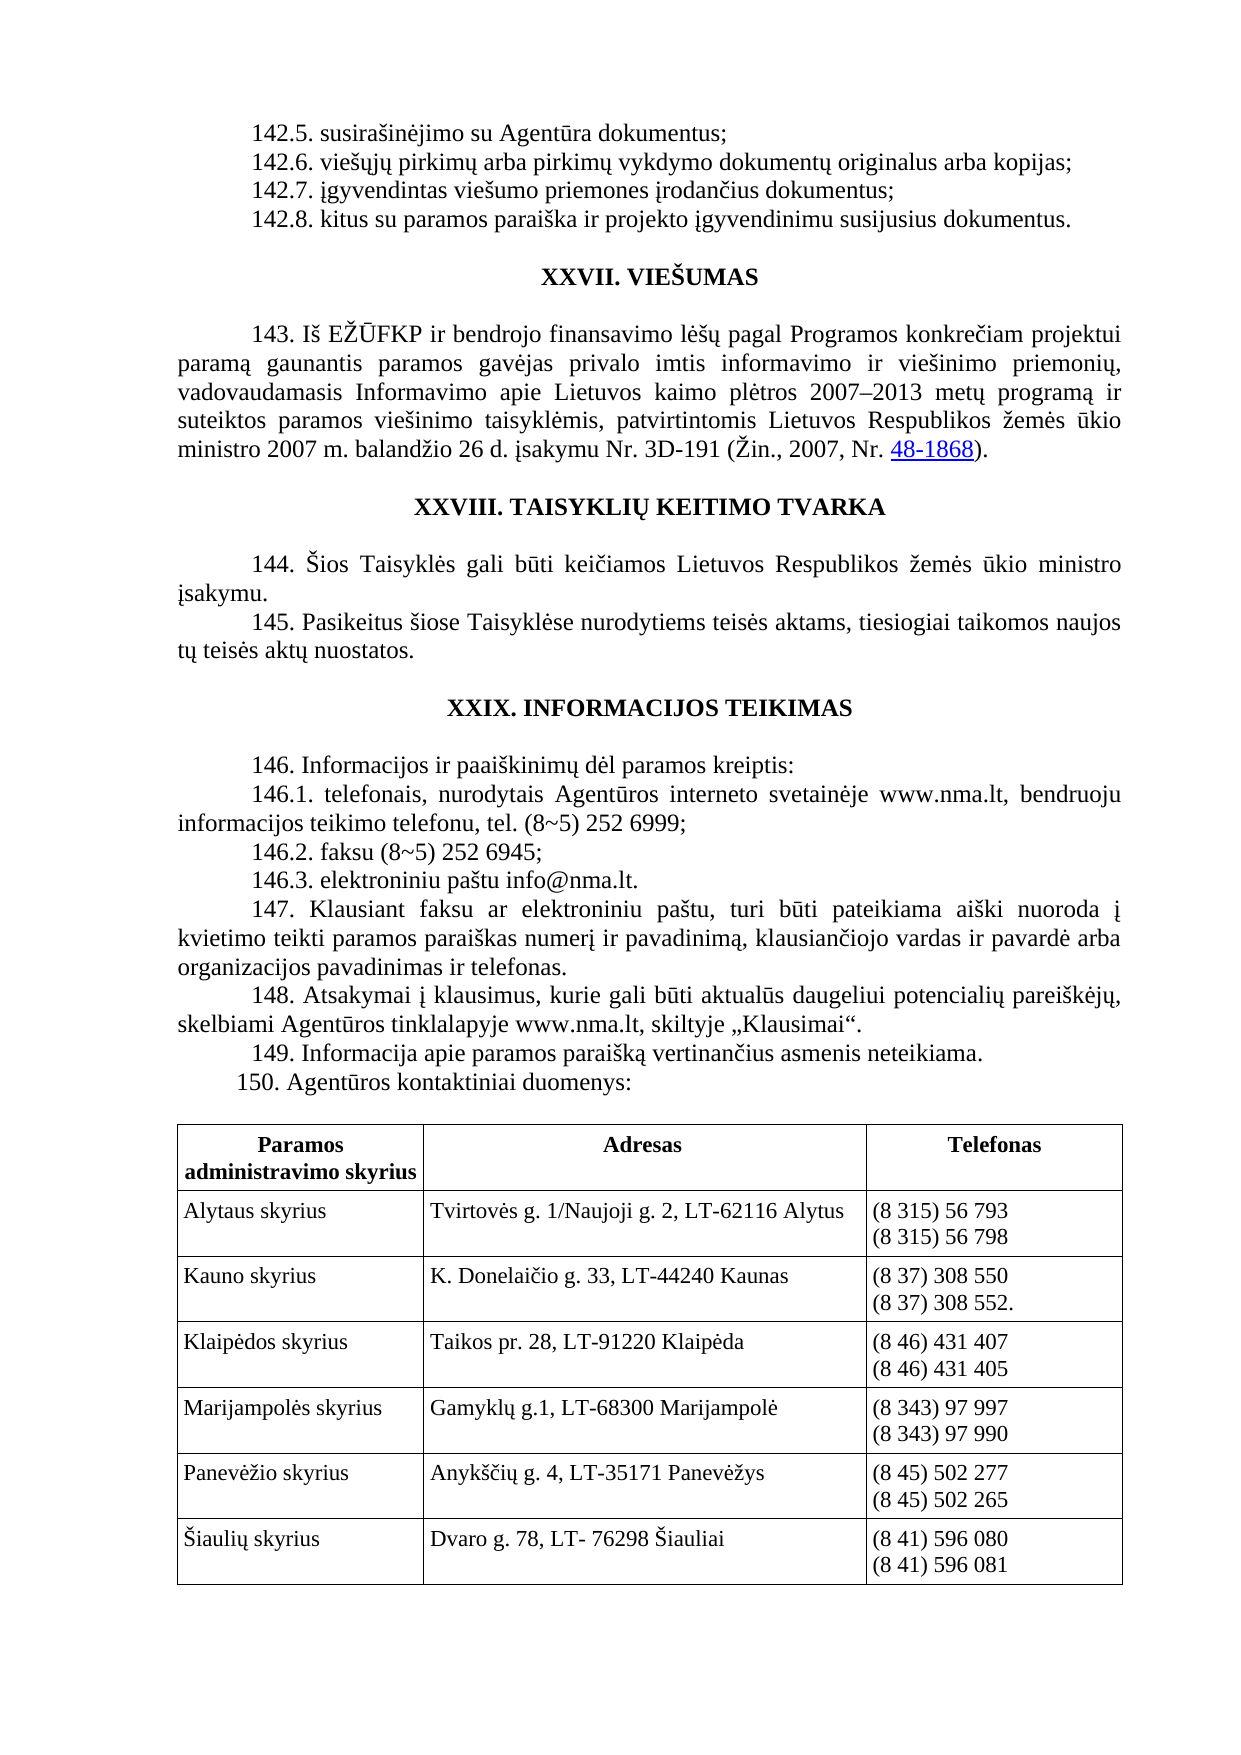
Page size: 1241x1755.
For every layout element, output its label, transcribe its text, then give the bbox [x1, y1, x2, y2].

text 146.2. faksu (8~5) 252 6945; [177, 837, 1122, 866]
table_header Telefonas [867, 1125, 1122, 1190]
text 149. Informacija apie paramos paraišką vertinančius asmenis neteikiama. [177, 1038, 1122, 1067]
text 146. Informacijos ir paaiškinimų dėl paramos kreiptis: [177, 751, 1122, 779]
table_cell (8 46) 431 407 (8 46) 431 405 [867, 1322, 1122, 1387]
table_cell Dvaro g. 78, LT- 76298 Šiauliai [424, 1519, 866, 1584]
table_cell (8 45) 502 277 (8 45) 502 265 [867, 1454, 1122, 1518]
table_header Paramos administravimo skyrius [178, 1125, 423, 1190]
text 146.3. elektroniniu paštu info@nma.lt. [177, 866, 1122, 894]
text 142.5. susirašinėjimo su Agentūra dokumentus; [177, 118, 1122, 147]
text 150. Agentūros kontaktiniai duomenys: [177, 1067, 1122, 1096]
text XXIX. INFORMACIJOS TEIKIMAS [177, 693, 1122, 722]
table_cell Šiaulių skyrius [178, 1519, 423, 1584]
table_cell Klaipėdos skyrius [178, 1322, 423, 1387]
table_cell Panevėžio skyrius [178, 1454, 423, 1518]
text 142.6. viešųjų pirkimų arba pirkimų vykdymo dokumentų originalus arba kopijas; [177, 147, 1122, 176]
text XXVIII. TAISYKLIŲ KEITIMO TVARKA [177, 492, 1122, 521]
table_cell Marijampolės skyrius [178, 1388, 423, 1452]
text XXVII. VIEŠUMAS [177, 262, 1122, 291]
table_cell Alytaus skyrius [178, 1191, 423, 1256]
table_cell Kauno skyrius [178, 1257, 423, 1321]
table_cell (8 343) 97 997 (8 343) 97 990 [867, 1388, 1122, 1452]
text 142.8. kitus su paramos paraiška ir projekto įgyvendinimu susijusius dokumentus. [177, 204, 1122, 233]
table_header Adresas [424, 1125, 866, 1190]
table_cell K. Donelaičio g. 33, LT-44240 Kaunas [424, 1257, 866, 1321]
table_cell Tvirtovės g. 1/Naujoji g. 2, LT-62116 Alytus [424, 1191, 866, 1256]
text 143. Iš EŽŪFKP ir bendrojo finansavimo lėšų pagal Programos konkrečiam projektui paramą gaunantis paramos gavėjas privalo imtis informavimo ir viešinimo priemonių, vadovaudamasis Informavimo apie Lietuvos kaimo plėtros 2007–2013 metų programą ir suteiktos paramos viešinimo taisyklėmis, patvirtintomis Lietuvos Respublikos žemės ūkio ministro 2007 m. balandžio 26 d. įsakymu Nr. 3D-191 (Žin., 2007, Nr. 48-1868). [177, 319, 1122, 463]
table_cell (8 41) 596 080 (8 41) 596 081 [867, 1519, 1122, 1584]
text 144. Šios Taisyklės gali būti keičiamos Lietuvos Respublikos žemės ūkio ministro įsakymu. [177, 549, 1122, 607]
text 147. Klausiant faksu ar elektroniniu paštu, turi būti pateikiama aiški nuoroda į kvietimo teikti paramos paraiškas numerį ir pavadinimą, klausiančiojo vardas ir pavardė arba organizacijos pavadinimas ir telefonas. [177, 894, 1122, 981]
table_cell (8 37) 308 550 (8 37) 308 552. [867, 1257, 1122, 1321]
table_cell (8 315) 56 793 (8 315) 56 798 [867, 1191, 1122, 1256]
text 148. Atsakymai į klausimus, kurie gali būti aktualūs daugeliui potencialių pareiškėjų, skelbiami Agentūros tinklalapyje www.nma.lt, skiltyje „Klausimai“. [177, 981, 1122, 1038]
table_cell Gamyklų g.1, LT-68300 Marijampolė [424, 1388, 866, 1452]
table_cell Anykščių g. 4, LT-35171 Panevėžys [424, 1454, 866, 1518]
text 145. Pasikeitus šiose Taisyklėse nurodytiems teisės aktams, tiesiogiai taikomos naujos tų teisės aktų nuostatos. [177, 607, 1122, 664]
text 142.7. įgyvendintas viešumo priemones įrodančius dokumentus; [177, 176, 1122, 204]
table_cell Taikos pr. 28, LT-91220 Klaipėda [424, 1322, 866, 1387]
text 146.1. telefonais, nurodytais Agentūros interneto svetainėje www.nma.lt, bendruoju informacijos teikimo telefonu, tel. (8~5) 252 6999; [177, 779, 1122, 837]
